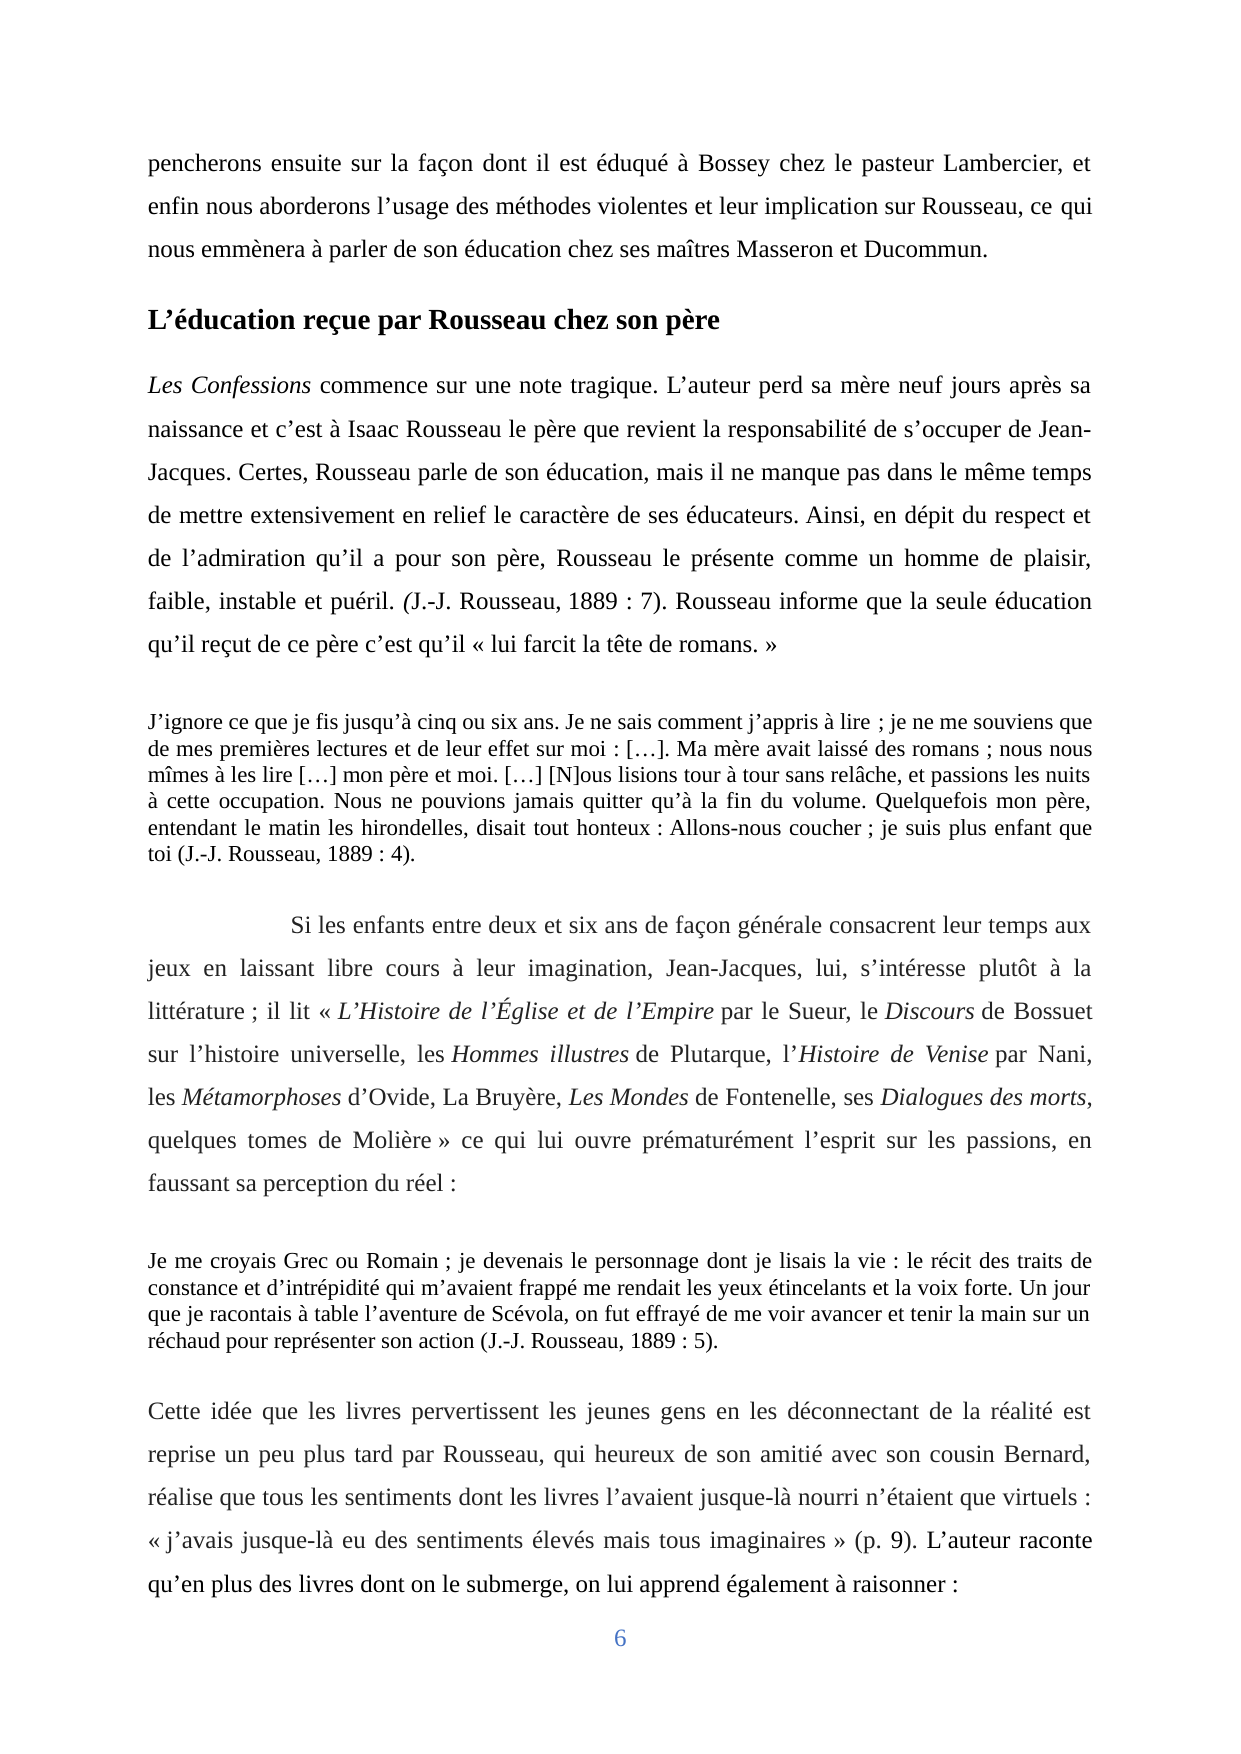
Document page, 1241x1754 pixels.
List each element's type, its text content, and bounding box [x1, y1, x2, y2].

text Si les enfants entre deux et six ans de façon générale consacrent leur temps aux jeux en laissant libre cours à leur imagination, Jean-Jacques, lui, s’intéresse plutôt à la littérature ; il lit « L’Histoire de l’Église et de l’Empire par le Sueur, le Discours de Bossuet sur l’histoire universelle, les Hommes illustres de Plutarque, l’Histoire de Venise par Nani, les Métamorphoses d’Ovide, La Bruyère, Les Mondes de Fontenelle, ses Dialogues des morts, quelques tomes de Molière » ce qui lui ouvre prématurément l’esprit sur les passions, en faussant sa perception du réel : [148, 910, 1093, 1197]
text Les Confessions commence sur une note tragique. L’auteur perd sa mère neuf jours après sa naissance et c’est à Isaac Rousseau le père que revient la responsabilité de s’occuper de Jean-Jacques. Certes, Rousseau parle de son éducation, mais il ne manque pas dans le même temps de mettre extensivement en relief le caractère de ses éducateurs. Ainsi, en dépit du respect et de l’admiration qu’il a pour son père, Rousseau le présente comme un homme de plaisir, faible, instable et puéril. (J.-J. Rousseau, 1889 : 7). Rousseau informe que la seule éducation qu’il reçut de ce père c’est qu’il « lui farcit la tête de romans. » [148, 371, 1093, 658]
text pencherons ensuite sur la façon dont il est éduqué à Bossey chez le pasteur Lambercier, et enfin nous aborderons l’usage des méthodes violentes et leur implication sur Rousseau, ce qui nous emmènera à parler de son éducation chez ses maîtres Masseron et Ducommun. [148, 148, 1093, 263]
text Cette idée que les livres pervertissent les jeunes gens en les déconnectant de la réalité est reprise un peu plus tard par Rousseau, qui heureux de son amitié avec son cousin Bernard, réalise que tous les sentiments dont les livres l’avaient jusque-là nourri n’étaient que virtuels : « j’avais jusque-là eu des sentiments élevés mais tous imaginaires » (p. 9). L’auteur raconte qu’en plus des livres dont on le submerge, on lui apprend également à raisonner : [148, 1396, 1093, 1597]
text J’ignore ce que je fis jusqu’à cinq ou six ans. Je ne sais comment j’appris à lire ; je ne me souviens que de mes premières lectures et de leur effet sur moi : […]. Ma mère avait laissé des romans ; nous nous mîmes à les lire […] mon père et moi. […] [N]ous lisions tour à tour sans relâche, et passions les nuits à cette occupation. Nous ne pouvions jamais quitter qu’à la fin du volume. Quelquefois mon père, entendant le matin les hirondelles, disait tout honteux : Allons-nous coucher ; je suis plus enfant que toi (J.-J. Rousseau, 1889 : 4). [148, 708, 1093, 867]
subtitle L’éducation reçue par Rousseau chez son père [148, 302, 1093, 336]
text Je me croyais Grec ou Romain ; je devenais le personnage dont je lisais la vie : le récit des traits de constance et d’intrépidité qui m’avaient frappé me rendait les yeux étincelants et la voix forte. Un jour que je racontais à table l’aventure de Scévola, on fut effrayé de me voir avancer et tenir la main sur un réchaud pour représenter son action (J.-J. Rousseau, 1889 : 5). [148, 1248, 1093, 1353]
